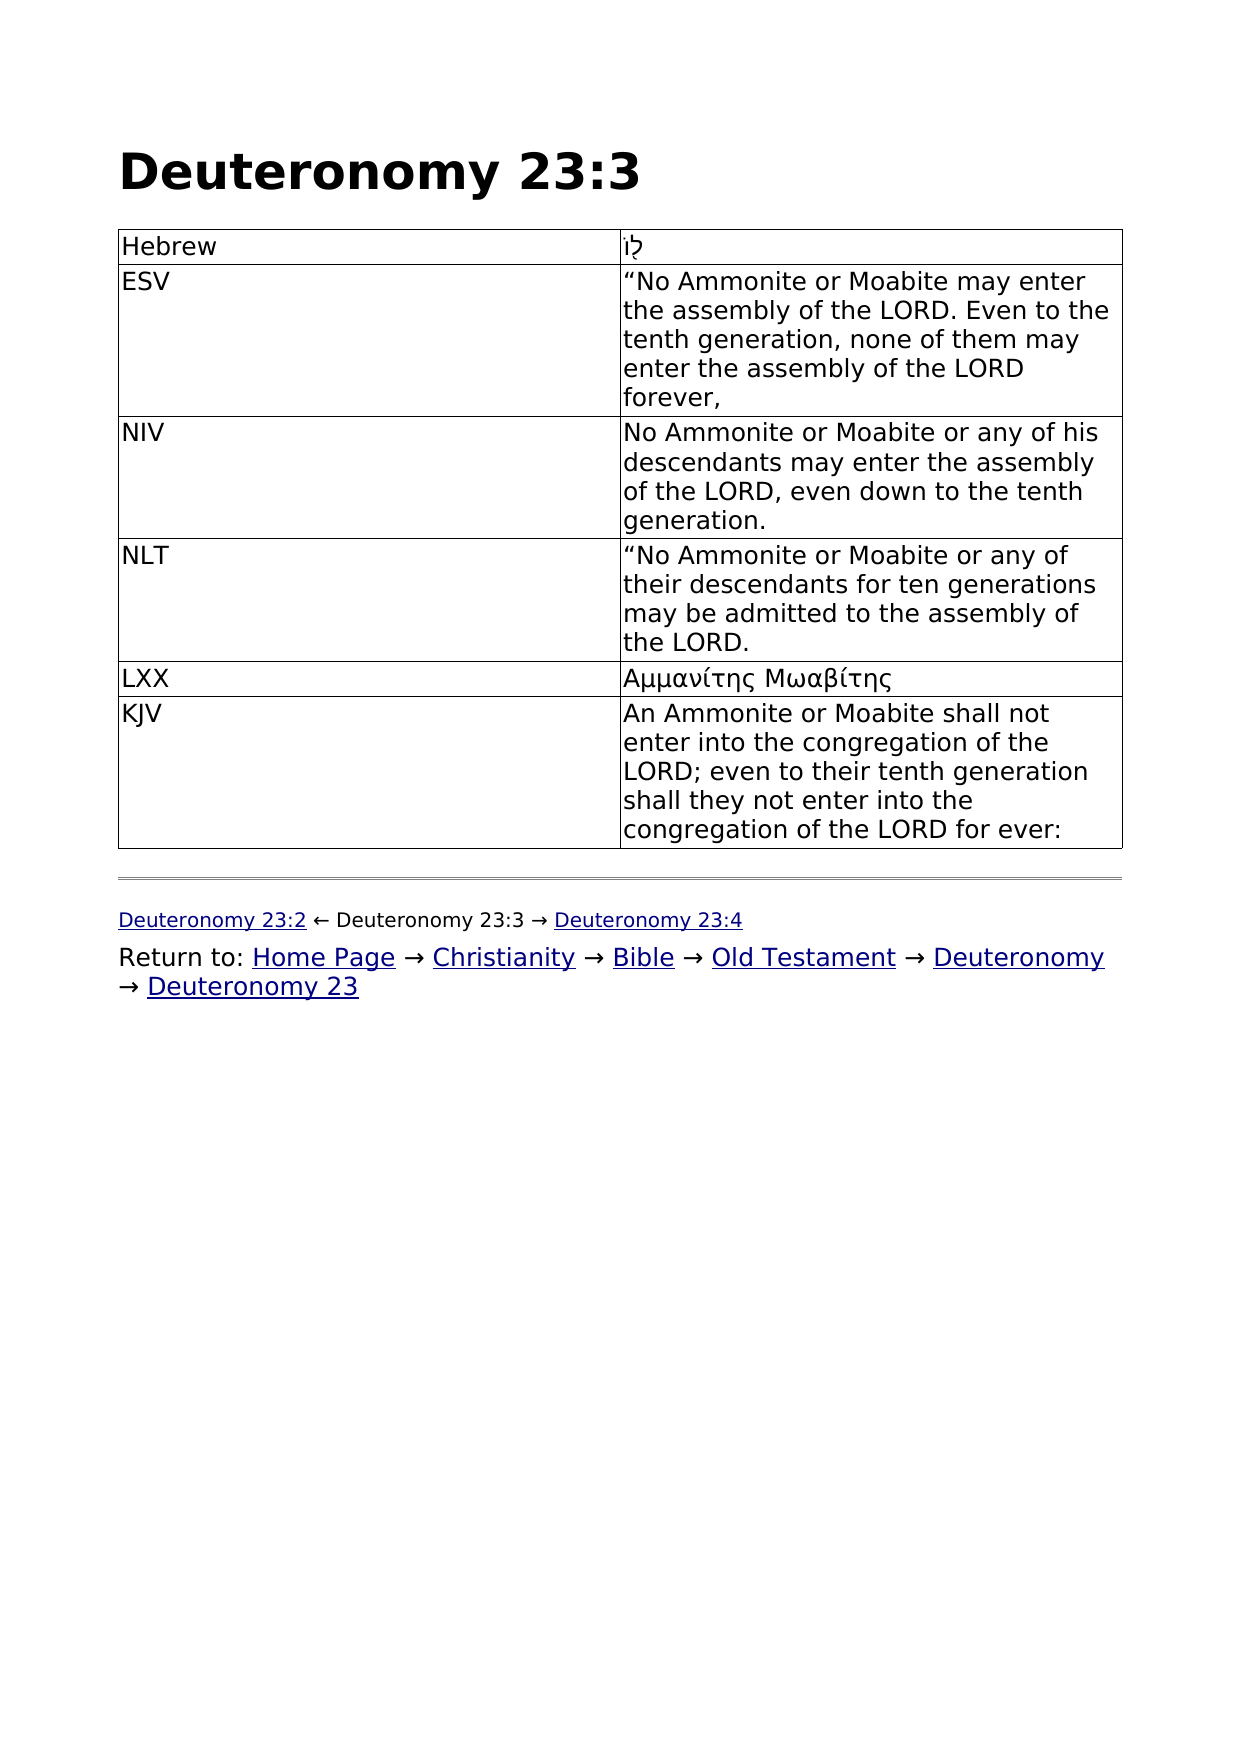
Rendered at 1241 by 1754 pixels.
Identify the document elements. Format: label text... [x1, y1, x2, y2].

table_cell ESV [119, 265, 620, 416]
table_cell NIV [119, 417, 620, 538]
table_cell NLT [119, 539, 620, 661]
table_cell “No Ammonite or Moabite or any of their descendants for ten generations may be admitted to the assembly of the LORD. [621, 539, 1122, 661]
text Deuteronomy 23:2 ← Deuteronomy 23:3 → Deuteronomy 23:4 [118, 909, 1122, 943]
table_cell “No Ammonite or Moabite may enter the assembly of the LORD. Even to the tenth generation, none of them may enter the assembly of the LORD forever, [621, 265, 1122, 416]
text Return to: Home Page → Christianity → Bible → Old Testament → Deuteronomy → Deuteronomy 23 [118, 943, 1122, 1001]
table_cell Αμμανίτης Μωαβίτης [621, 662, 1122, 696]
table_cell KJV [119, 697, 620, 848]
table_cell An Ammonite or Moabite shall not enter into the congregation of the LORD; even to their tenth generation shall they not enter into the congregation of the LORD for ever: [621, 697, 1122, 848]
table_cell No Ammonite or Moabite or any of his descendants may enter the assembly of the LORD, even down to the tenth generation. [621, 417, 1122, 538]
table_header ל֖וֹ [621, 230, 1122, 264]
subtitle Deuteronomy 23:3 [118, 143, 1122, 201]
table_header Hebrew [119, 230, 620, 264]
table_cell LXX [119, 662, 620, 696]
